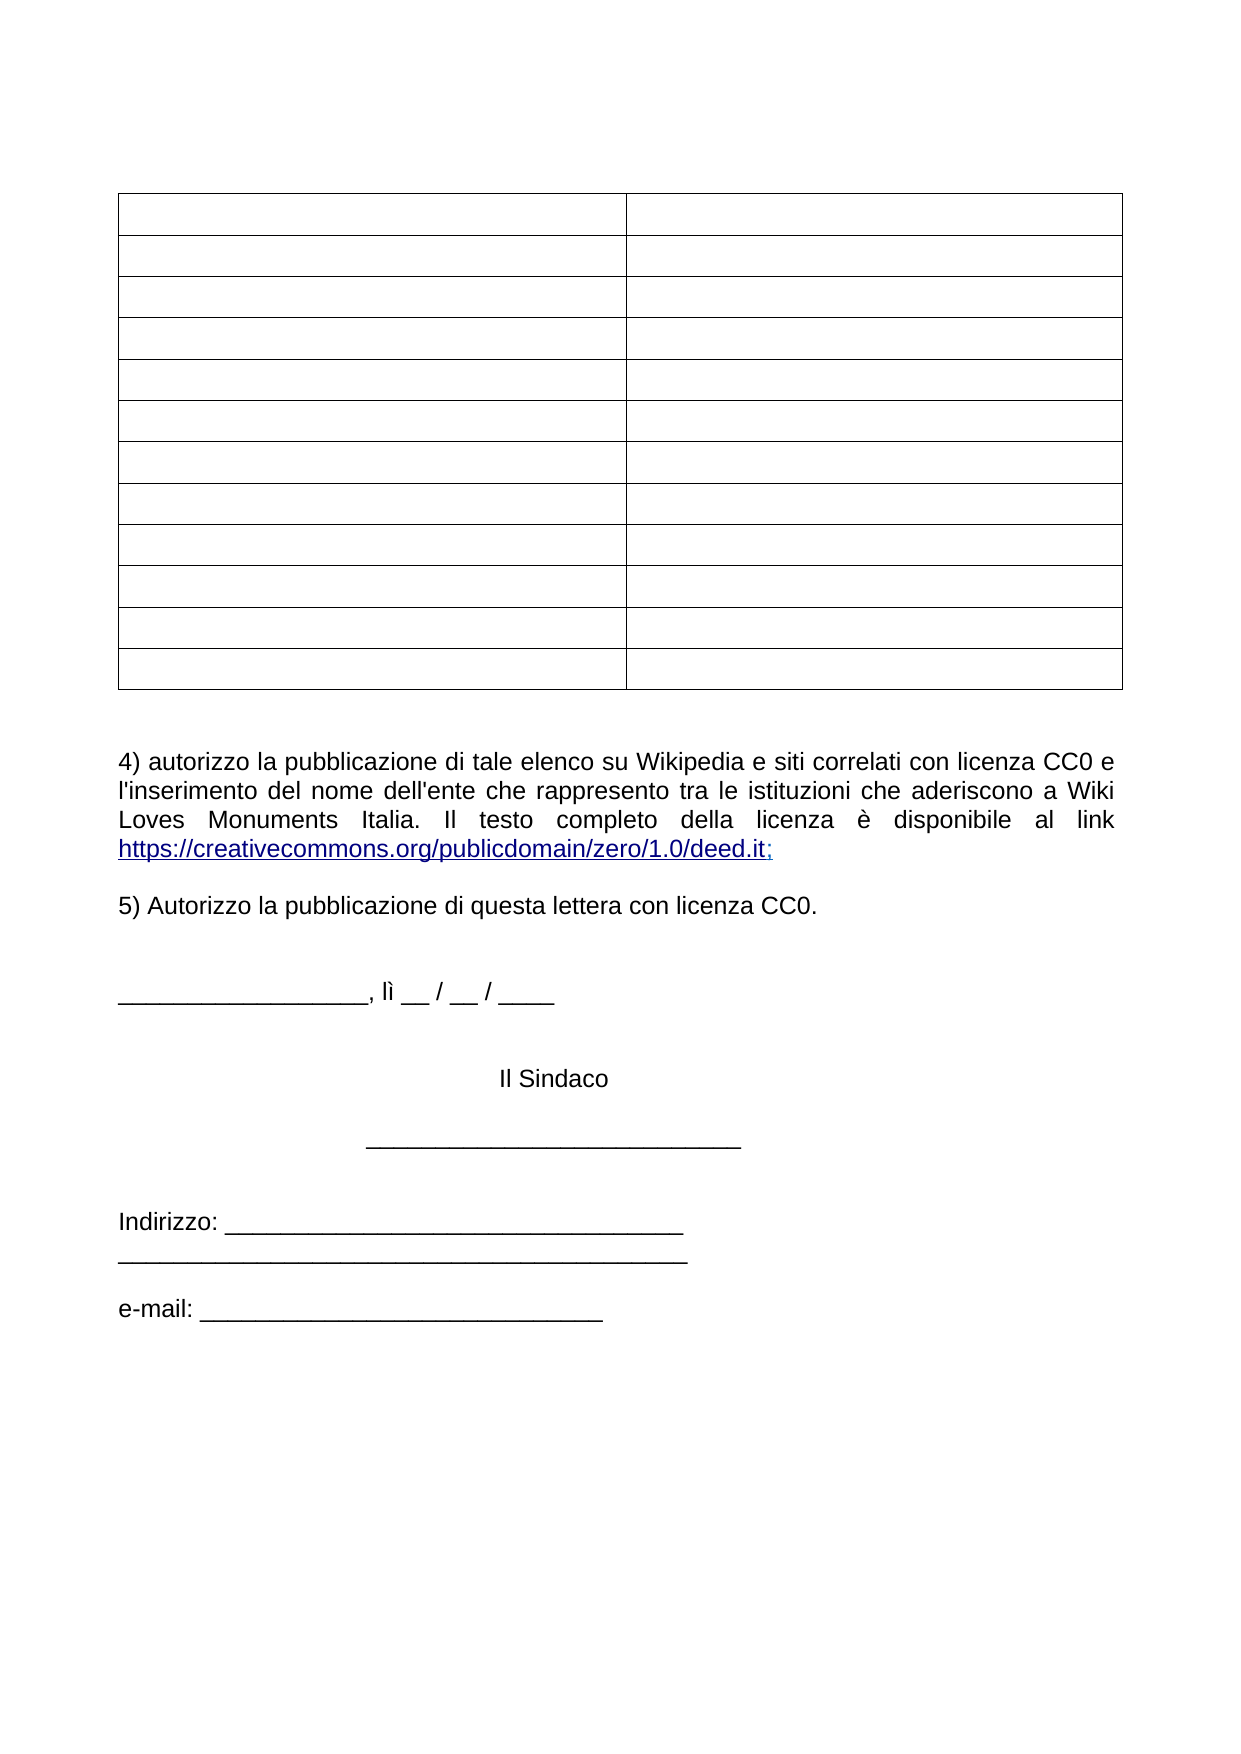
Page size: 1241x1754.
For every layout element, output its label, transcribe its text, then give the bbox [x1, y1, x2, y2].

text _________________________________________ [118, 1236, 989, 1265]
table_cell [627, 236, 1122, 276]
table_cell [119, 360, 626, 400]
text Indirizzo: _________________________________ [118, 1207, 989, 1236]
table_cell [627, 318, 1122, 358]
table_cell [119, 442, 626, 483]
table_cell [119, 566, 626, 607]
text __________________, lì __ / __ / ____ [118, 977, 989, 1006]
text 4) autorizzo la pubblicazione di tale elenco su Wikipedia e siti correlati con licenza CC0 e l'inserimento del nome dell'ente che rappresento tra le istituzioni che aderiscono a Wiki Loves Monuments Italia. Il testo completo della licenza è disponibile al link https://creativecommons.org/publicdomain/zero/1.0/deed.it; [118, 747, 1116, 862]
table_cell [119, 525, 626, 565]
table_cell [119, 236, 626, 276]
text 5) Autorizzo la pubblicazione di questa lettera con licenza CC0. [118, 891, 989, 920]
table_cell [627, 194, 1122, 234]
table_cell [119, 194, 626, 234]
table_cell [627, 649, 1122, 689]
table_cell [119, 318, 626, 358]
table_cell [627, 484, 1122, 524]
table_cell [627, 566, 1122, 607]
table_cell [627, 360, 1122, 400]
table_cell [627, 277, 1122, 317]
table_cell [627, 525, 1122, 565]
table_cell [119, 649, 626, 689]
table_cell [119, 401, 626, 441]
table_cell [119, 277, 626, 317]
text e-mail: _____________________________ [118, 1294, 989, 1322]
table_cell [119, 484, 626, 524]
table_cell [627, 442, 1122, 483]
text Il Sindaco [118, 1064, 989, 1092]
table_cell [627, 401, 1122, 441]
text ___________________________ [118, 1121, 989, 1150]
table_cell [119, 608, 626, 648]
table_cell [627, 608, 1122, 648]
